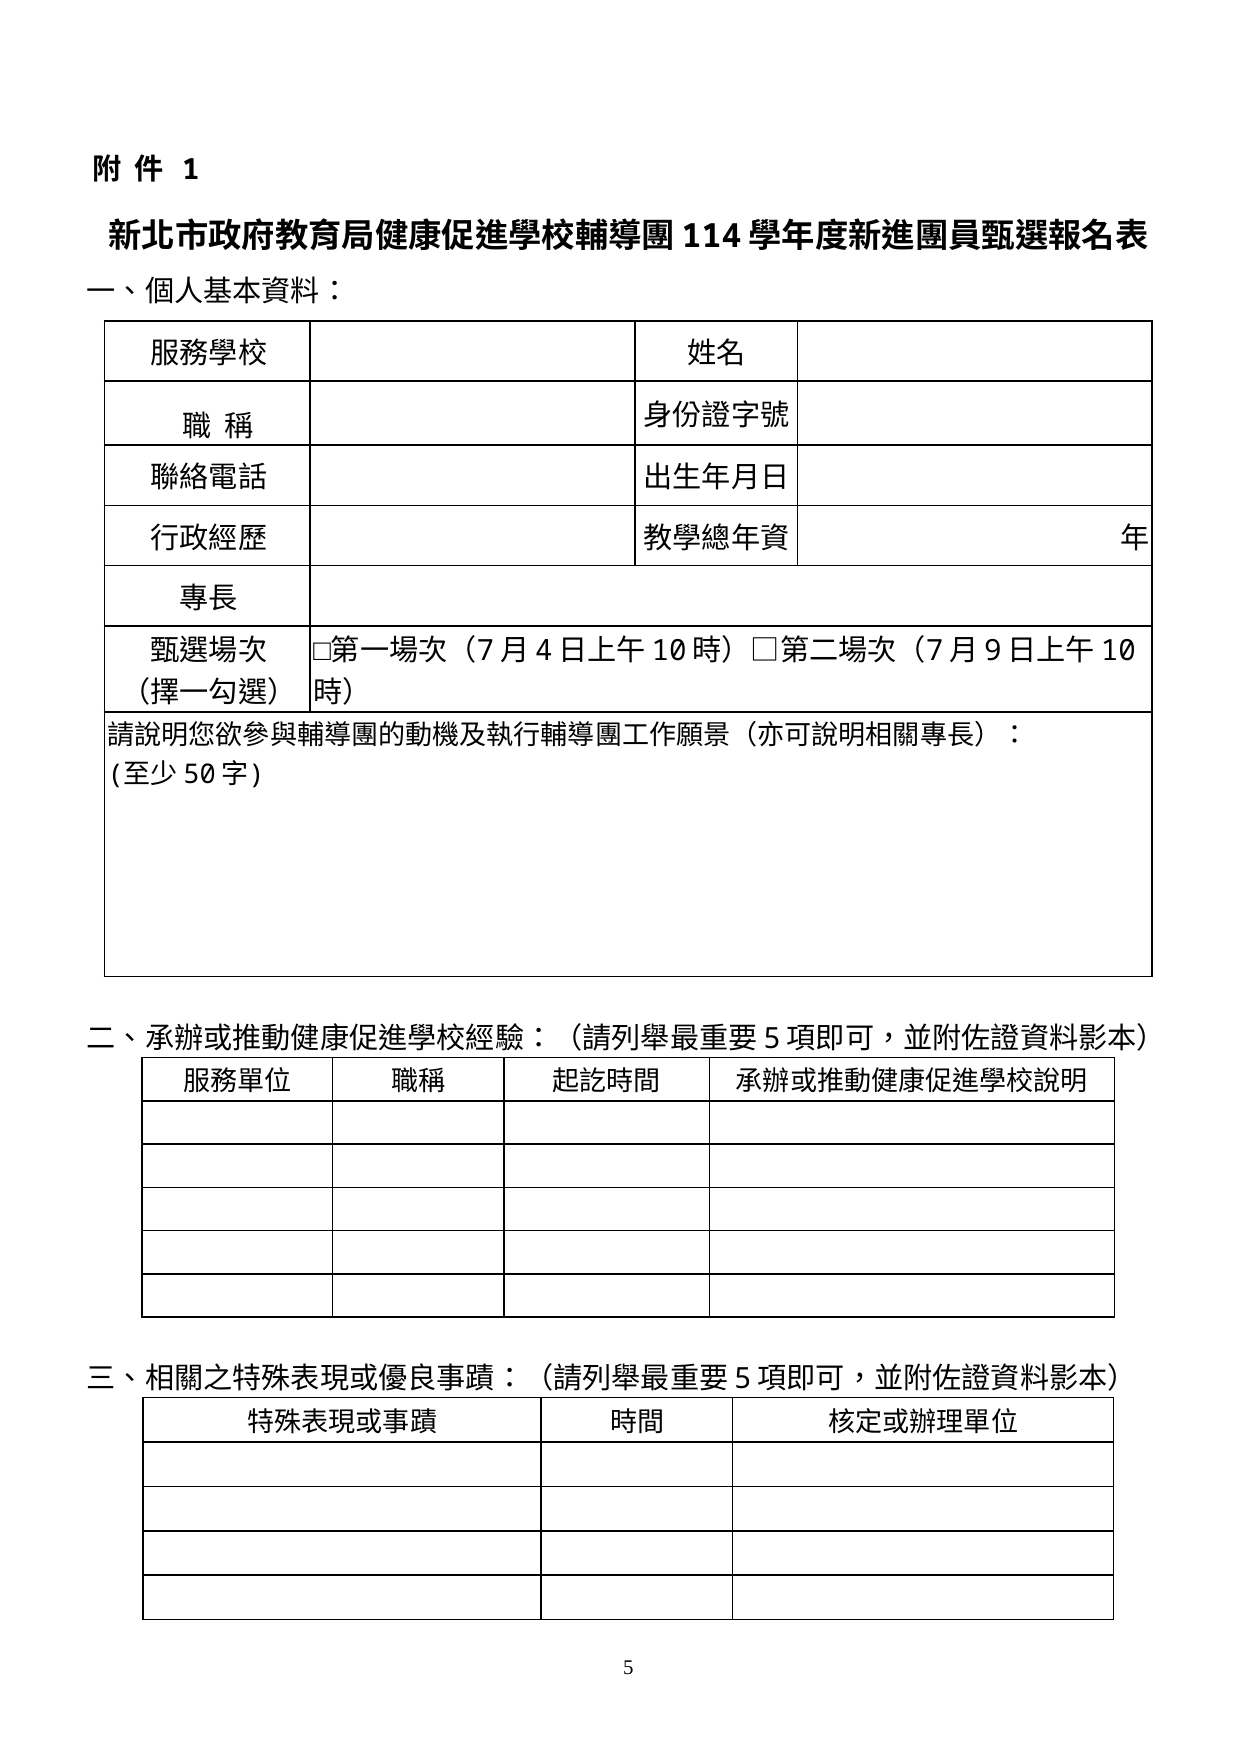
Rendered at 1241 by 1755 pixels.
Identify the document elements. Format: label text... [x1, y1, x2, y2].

table_cell [733, 1487, 1113, 1530]
table_cell 甄選場次 （擇一勾選） [105, 627, 309, 711]
table_cell [710, 1188, 1114, 1229]
text 一、個人基本資料： [86, 267, 1170, 310]
table_cell [143, 1145, 332, 1186]
table_header 時間 [542, 1398, 732, 1441]
table_cell [143, 1231, 332, 1273]
table_cell [333, 1145, 503, 1186]
text 新北市政府教育局健康促進學校輔導團114學年度新進團員甄選報名表 [86, 209, 1170, 257]
table_header 姓名 [636, 322, 797, 380]
table_header 核定或辦理單位 [733, 1398, 1113, 1441]
table_cell [542, 1576, 732, 1619]
table_header 服務學校 [105, 322, 309, 380]
table_cell 職稱 [105, 382, 309, 444]
table_cell [505, 1188, 709, 1229]
table_header 特殊表現或事蹟 [144, 1398, 540, 1441]
table_cell 年 [798, 506, 1151, 565]
table_cell [143, 1275, 332, 1316]
table_cell [798, 446, 1151, 504]
table_cell [542, 1487, 732, 1530]
table_cell [333, 1275, 503, 1316]
table_cell [542, 1443, 732, 1486]
table_cell [144, 1443, 540, 1486]
table_cell [733, 1576, 1113, 1619]
table_cell 聯絡電話 [105, 446, 309, 504]
table_cell [505, 1231, 709, 1273]
table_cell [144, 1576, 540, 1619]
table_cell [333, 1231, 503, 1273]
table_cell □第一場次（7月4日上午10時）□第二場次（7月9日上午10時） [311, 627, 1151, 711]
table_cell [311, 382, 634, 444]
table_cell 專長 [105, 566, 309, 625]
table_cell [333, 1102, 503, 1143]
table_cell [505, 1275, 709, 1316]
table_cell [710, 1231, 1114, 1273]
table_cell [143, 1188, 332, 1229]
text 二、承辦或推動健康促進學校經驗：（請列舉最重要5項即可，並附佐證資料影本） [86, 1014, 1170, 1057]
table_cell [710, 1275, 1114, 1316]
table_header 起訖時間 [505, 1058, 709, 1100]
table_cell [710, 1145, 1114, 1186]
table_cell [311, 506, 634, 565]
table_header [798, 322, 1151, 380]
table_header 職稱 [333, 1058, 503, 1100]
table_cell 身份證字號 [636, 382, 797, 444]
table_header 服務單位 [143, 1058, 332, 1100]
table_cell [733, 1443, 1113, 1486]
table_cell [311, 566, 1151, 625]
table_header 承辦或推動健康促進學校說明 [710, 1058, 1114, 1100]
table_cell 請說明您欲參與輔導團的動機及執行輔導團工作願景（亦可說明相關專長）： (至少50字) [105, 713, 1151, 976]
table_cell 行政經歷 [105, 506, 309, 565]
table_header [311, 322, 634, 380]
table_cell [798, 382, 1151, 444]
table_cell [311, 446, 634, 504]
table_cell [144, 1487, 540, 1530]
table_cell [143, 1102, 332, 1143]
table_cell [542, 1532, 732, 1574]
text 附件1 [86, 84, 1170, 209]
table_cell [505, 1145, 709, 1186]
table_cell [733, 1532, 1113, 1574]
table_cell [505, 1102, 709, 1143]
table_cell 教學總年資 [636, 506, 797, 565]
table_cell [710, 1102, 1114, 1143]
table_cell [333, 1188, 503, 1229]
table_cell 出生年月日 [636, 446, 797, 504]
text 三、相關之特殊表現或優良事蹟：（請列舉最重要5項即可，並附佐證資料影本） [86, 1354, 1170, 1397]
table_cell [144, 1532, 540, 1574]
